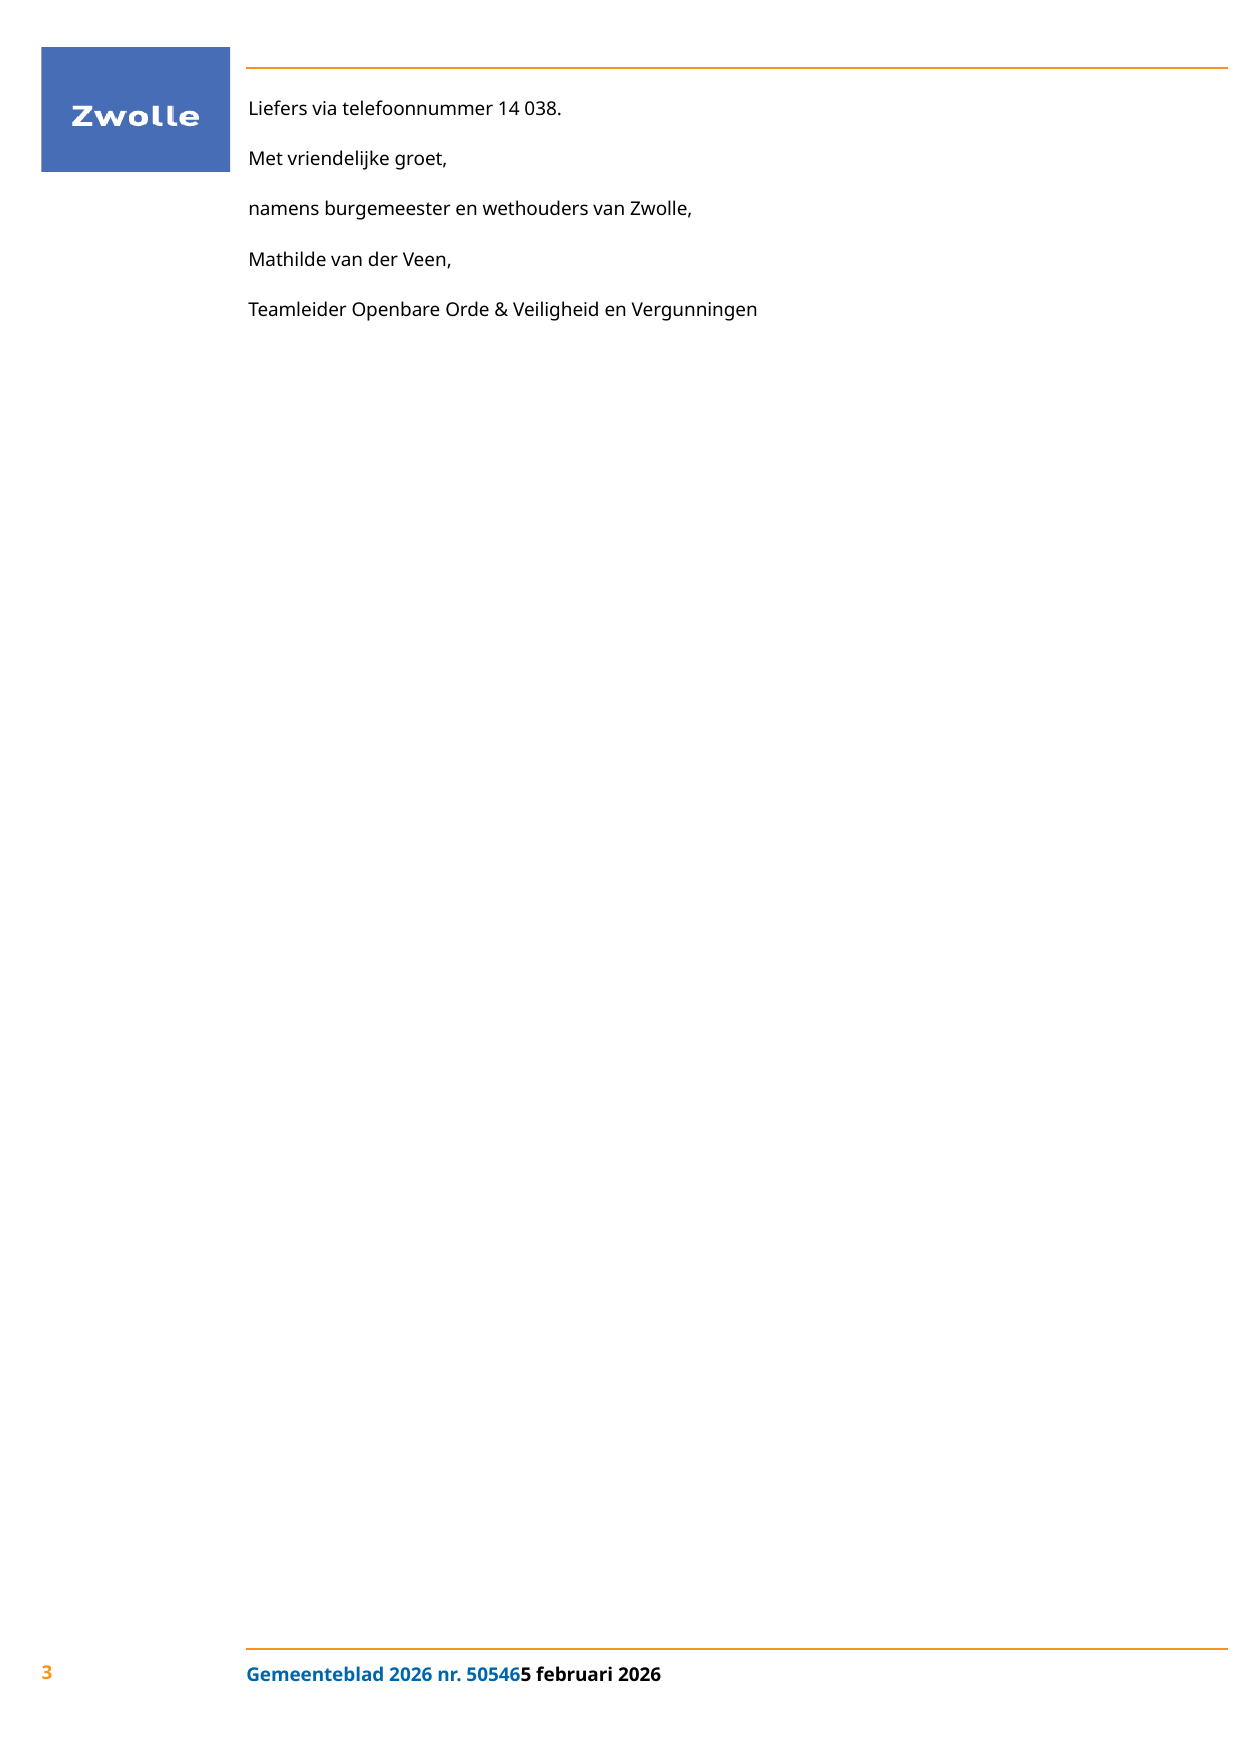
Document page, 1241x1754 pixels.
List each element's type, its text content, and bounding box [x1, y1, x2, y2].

text Mathilde van der Veen, [248, 246, 1152, 272]
text Liefers via telefoonnummer 14 038. [248, 95, 1152, 121]
picture [41, 47, 231, 172]
text namens burgemeester en wethouders van Zwolle, [248, 196, 1152, 221]
text Teamleider Openbare Orde & Veiligheid en Vergunningen [248, 296, 1152, 322]
text Met vriendelijke groet, [248, 145, 1152, 171]
